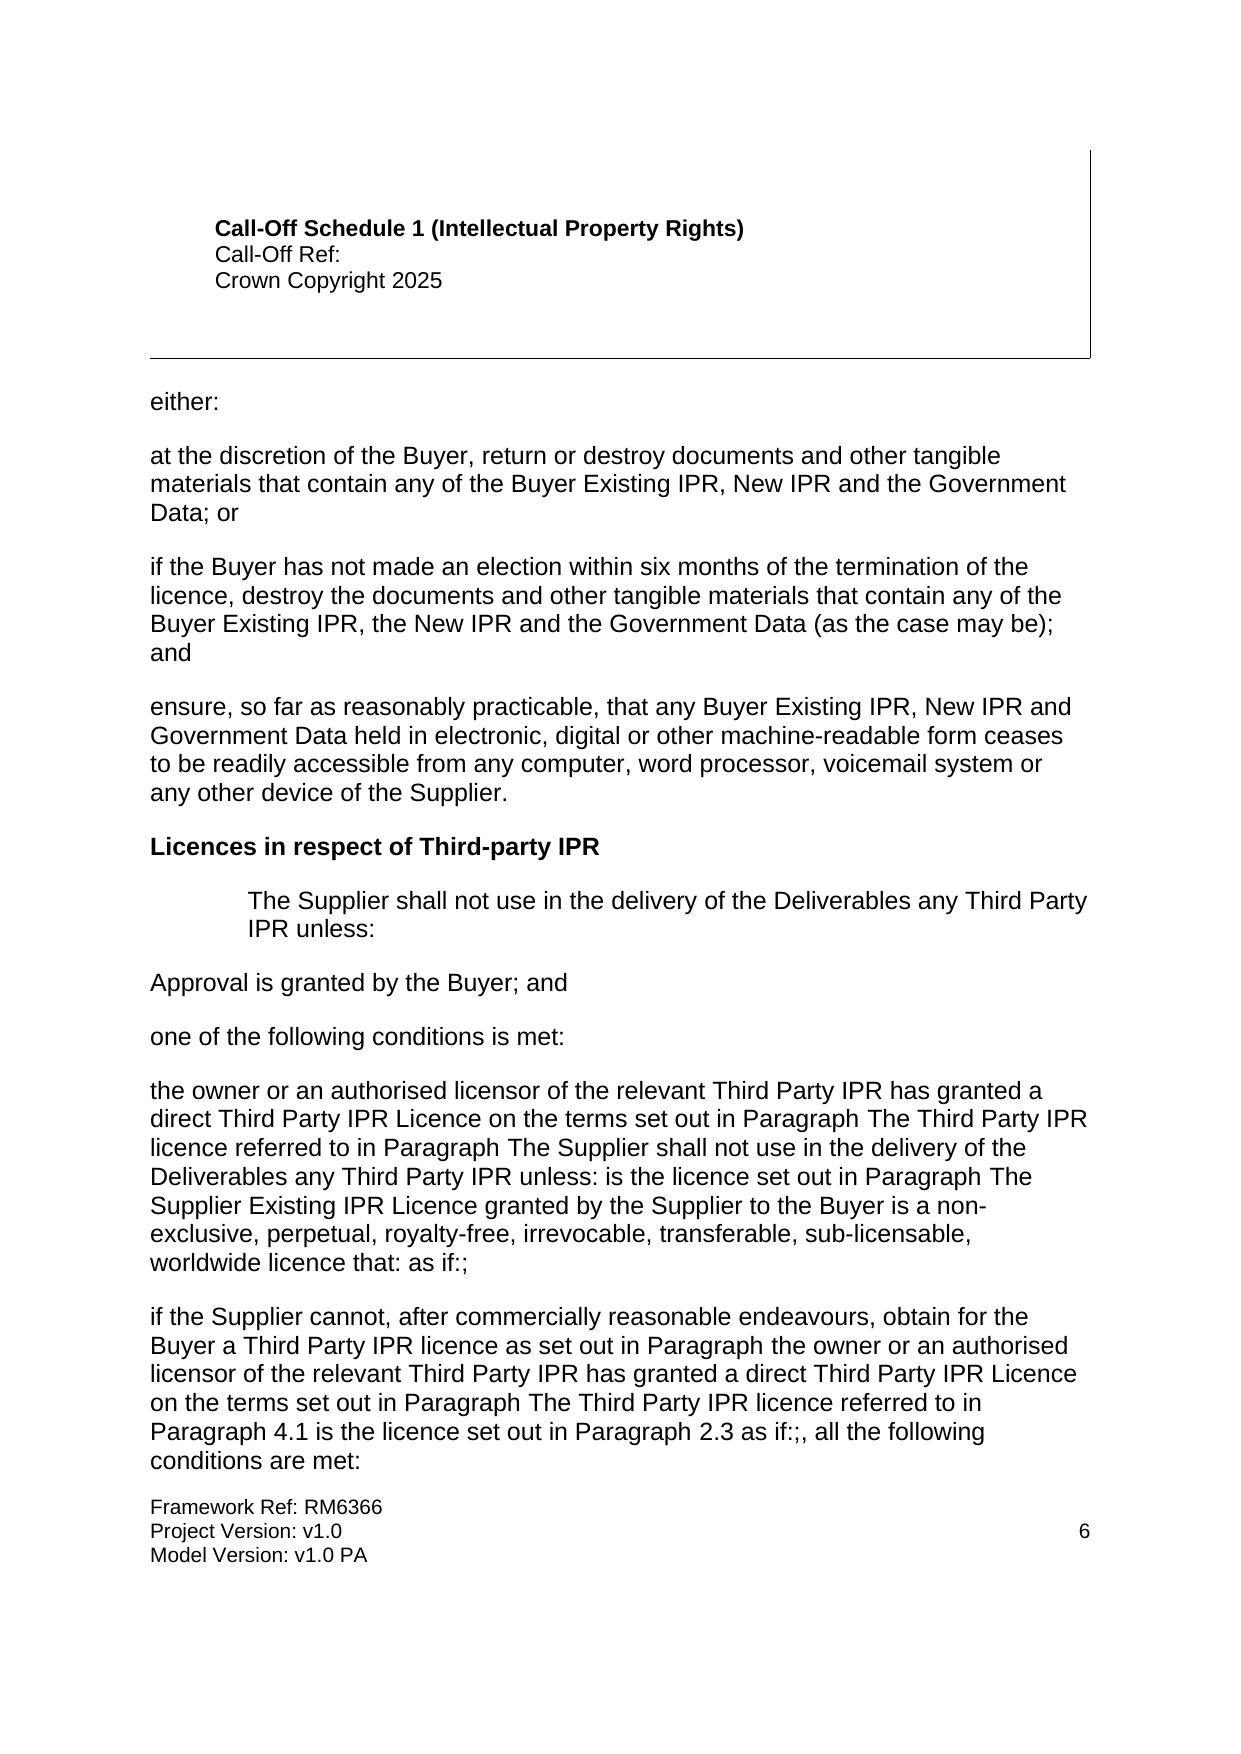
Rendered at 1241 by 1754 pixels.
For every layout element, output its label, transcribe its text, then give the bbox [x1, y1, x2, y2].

subtitle Approval is granted by the Buyer; and [150, 968, 1090, 997]
subtitle if the Buyer has not made an election within six months of the termination of the licence, destroy the documents and other tangible materials that contain any of the Buyer Existing IPR, the New IPR and the Government Data (as the case may be); and [150, 552, 1090, 667]
subtitle ensure, so far as reasonably practicable, that any Buyer Existing IPR, New IPR and Government Data held in electronic, digital or other machine-readable form ceases to be readily accessible from any computer, word processor, voicemail system or any other device of the Supplier. [150, 692, 1090, 807]
subtitle either: [150, 387, 1090, 416]
subtitle Licences in respect of Third-party IPR [150, 832, 1090, 861]
subtitle the owner or an authorised licensor of the relevant Third Party IPR has granted a direct Third Party IPR Licence on the terms set out in Paragraph 4.2; [150, 1076, 1090, 1277]
subtitle at the discretion of the Buyer, return or destroy documents and other tangible materials that contain any of the Buyer Existing IPR, New IPR and the Government Data; or [150, 441, 1090, 527]
subtitle one of the following conditions is met: [150, 1022, 1090, 1051]
subtitle The Supplier shall not use in the delivery of the Deliverables any Third Party IPR unless: [247, 886, 1090, 943]
subtitle if the Supplier cannot, after commercially reasonable endeavours, obtain for the Buyer a Third Party IPR licence as set out in Paragraph 4.1.2.1, all the following conditions are met: [150, 1302, 1090, 1474]
